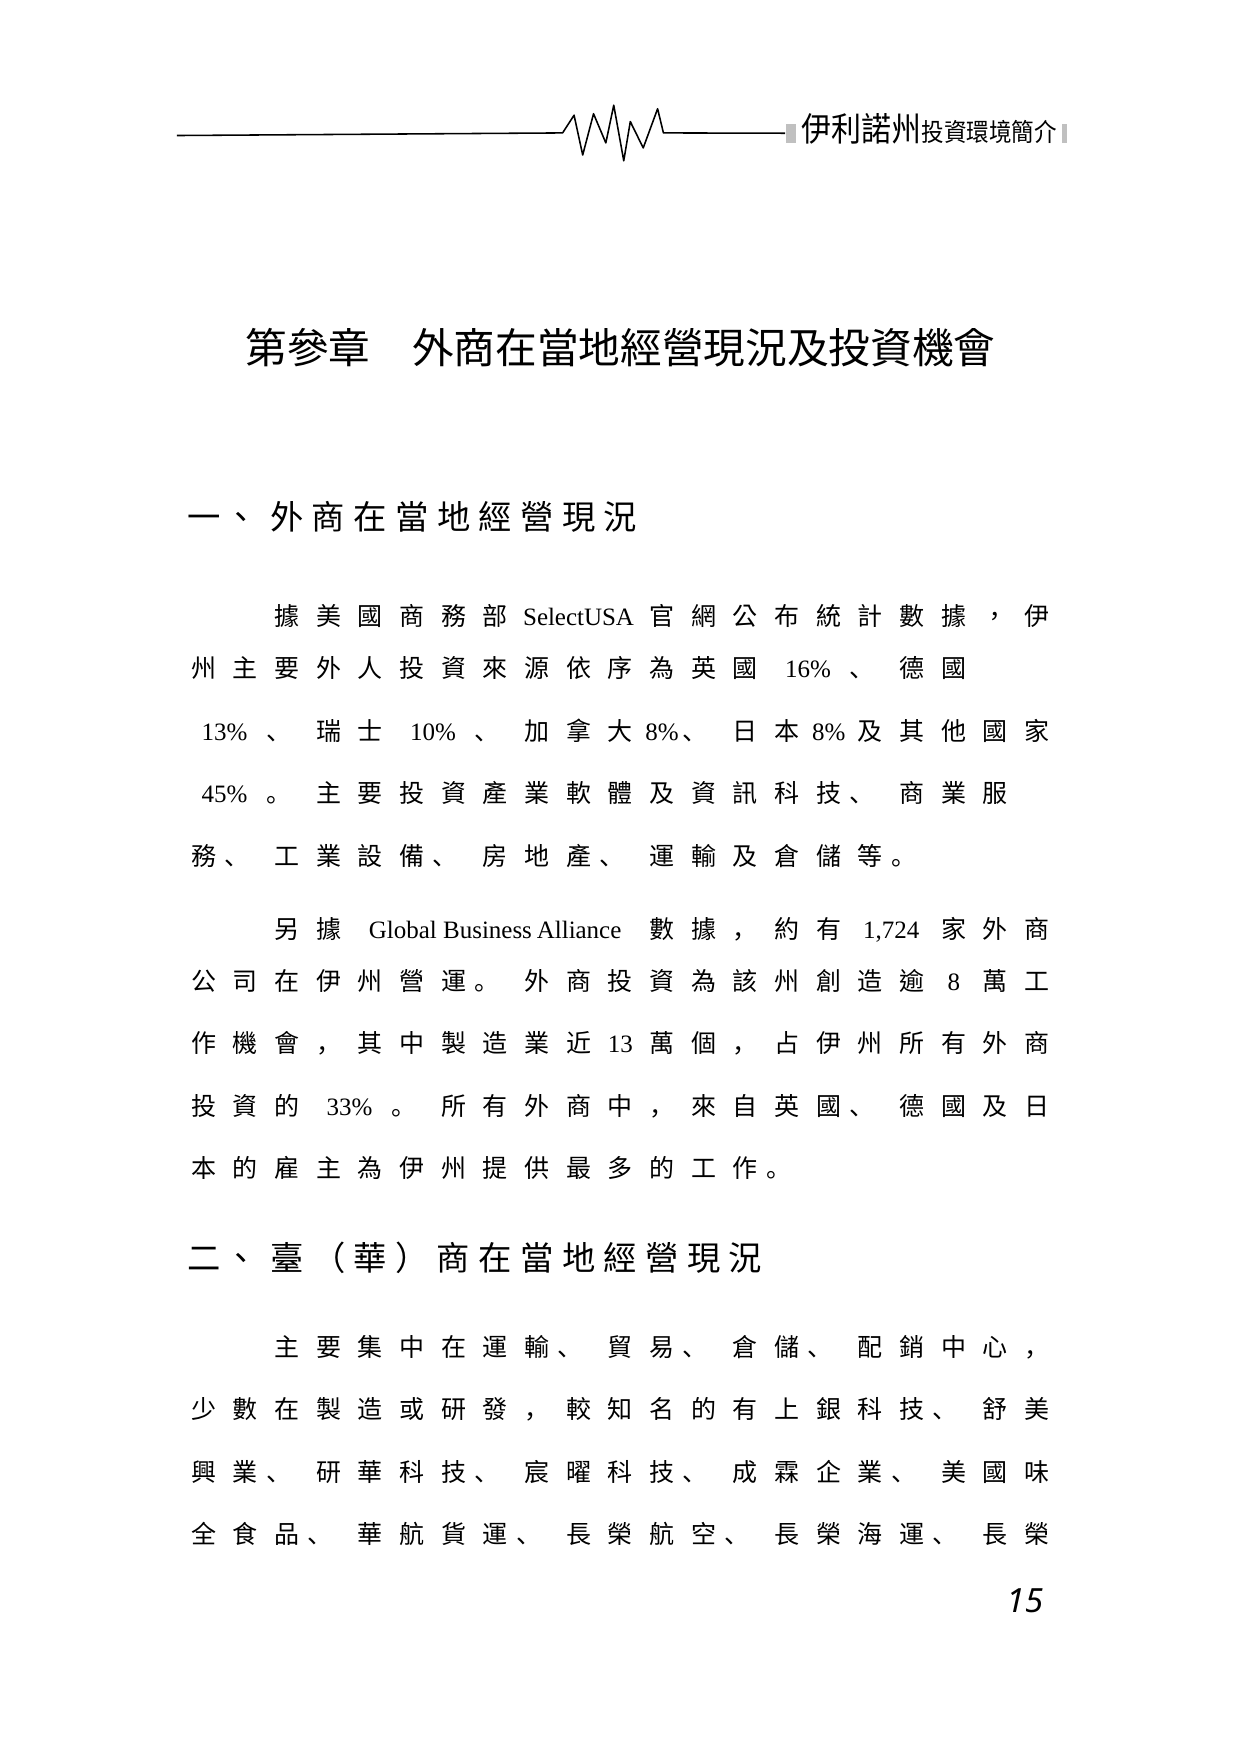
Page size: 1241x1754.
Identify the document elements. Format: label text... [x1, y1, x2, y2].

text 第參章 外商在當地經營現況及投資機會 [183, 304, 1058, 366]
text 一、外商在當地經營現況 [183, 473, 1058, 536]
text 另據Global Business Alliance數據，約有1,724家外商公司在伊州營運。外商投資為該州創造逾8萬工作機會，其中製造業近13萬個，占伊州所有外商投資的33%。所有外商中，來自英國、德國及日本的雇主為伊州提供最多的工作。 [183, 875, 1058, 1188]
text 據美國商務部SelectUSA官網公布統計數據，伊州主要外人投資來源依序為英國16%、德國13%、瑞士10%、加拿大8%、日本8%及其他國家45%。主要投資產業軟體及資訊科技、商業服務、工業設備、房地產、運輸及倉儲等。 [183, 563, 1058, 875]
text 主要集中在運輸、貿易、倉儲、配銷中心，少數在製造或研發，較知名的有上銀科技、舒美興業、研華科技、宸曜科技、成霖企業、美國味全食品、華航貨運、長榮航空、長榮海運、長榮 [183, 1304, 1058, 1554]
text 二、臺（華）商在當地經營現況 [183, 1214, 1058, 1277]
